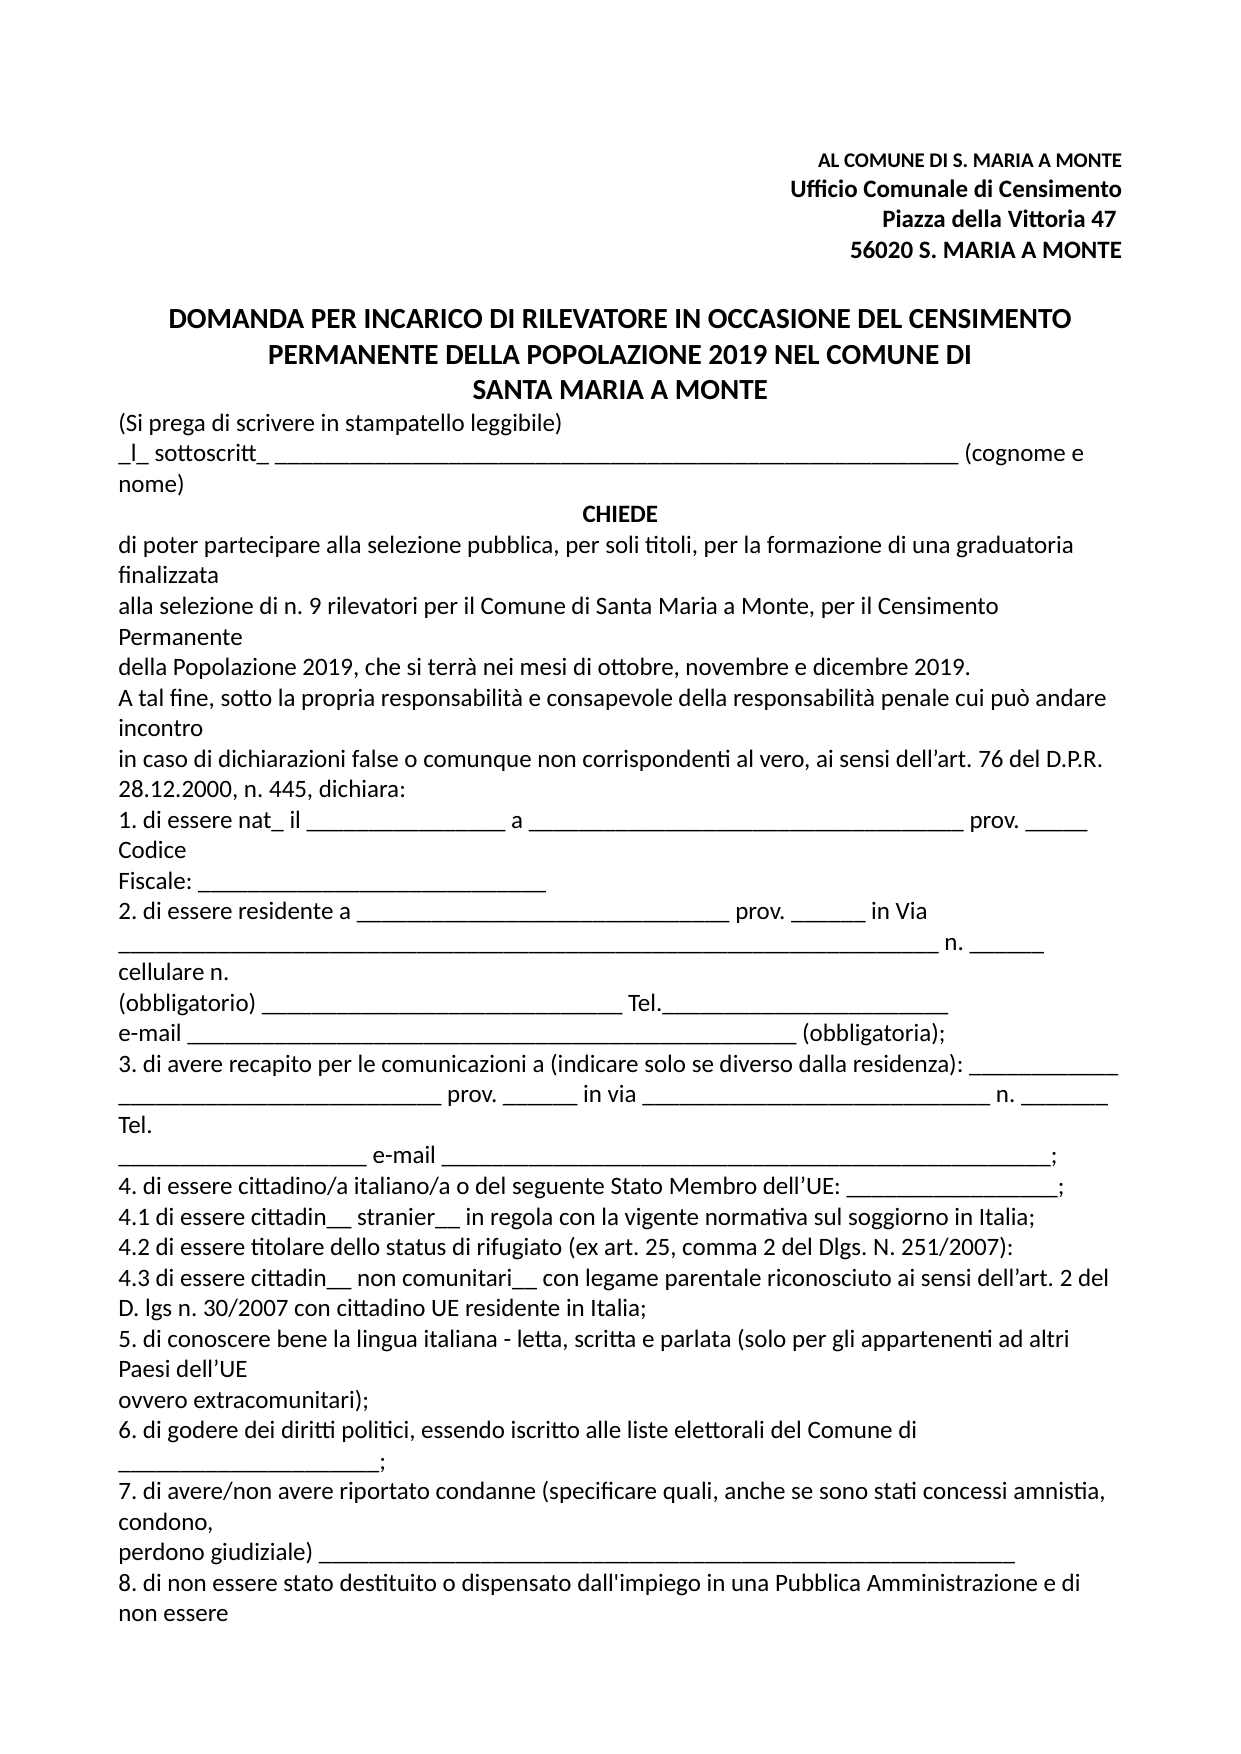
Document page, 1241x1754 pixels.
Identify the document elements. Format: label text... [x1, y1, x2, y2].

text ____________________ e-mail _________________________________________________; [118, 1139, 1122, 1170]
text della Popolazione 2019, che si terrà nei mesi di ottobre, novembre e dicembre 2019. [118, 651, 1122, 682]
text SANTA MARIA A MONTE [118, 371, 1122, 407]
text (obbligatorio) _____________________________ Tel._______________________ [118, 987, 1122, 1017]
text 28.12.2000, n. 445, dichiara: [118, 773, 1122, 804]
text 4.3 di essere cittadin__ non comunitari__ con legame parentale riconosciuto ai sensi dell’art. 2 del D. lgs n. 30/2007 con cittadino UE residente in Italia; [118, 1262, 1122, 1323]
text PERMANENTE DELLA POPOLAZIONE 2019 NEL COMUNE DI [118, 336, 1122, 371]
text di poter partecipare alla selezione pubblica, per soli titoli, per la formazione di una graduatoria finalizzata [118, 529, 1122, 590]
text perdono giudiziale) ________________________________________________________ [118, 1536, 1122, 1567]
text 4.2 di essere titolare dello status di rifugiato (ex art. 25, comma 2 del Dlgs. N. 251/2007): [118, 1231, 1122, 1262]
text (Si prega di scrivere in stampatello leggibile) [118, 407, 1122, 438]
text 7. di avere/non avere riportato condanne (specificare quali, anche se sono stati concessi amnistia, condono, [118, 1475, 1122, 1536]
text 6. di godere dei diritti politici, essendo iscritto alle liste elettorali del Comune di _____________________; [118, 1414, 1122, 1475]
text AL COMUNE DI S. MARIA A MONTE [118, 148, 1122, 173]
text ovvero extracomunitari); [118, 1384, 1122, 1414]
text e-mail _________________________________________________ (obbligatoria); [118, 1017, 1122, 1048]
text DOMANDA PER INCARICO DI RILEVATORE IN OCCASIONE DEL CENSIMENTO [118, 300, 1122, 336]
text Ufficio Comunale di Censimento [118, 173, 1122, 203]
text __________________________________________________________________ n. ______ cellulare n. [118, 926, 1122, 987]
text 4.1 di essere cittadin__ stranier__ in regola con la vigente normativa sul soggiorno in Italia; [118, 1201, 1122, 1231]
text 4. di essere cittadino/a italiano/a o del seguente Stato Membro dell’UE: _________________; [118, 1170, 1122, 1201]
text 56020 S. MARIA A MONTE [118, 234, 1122, 264]
text Fiscale: ____________________________ [118, 865, 1122, 895]
text alla selezione di n. 9 rilevatori per il Comune di Santa Maria a Monte, per il Censimento Permanente [118, 590, 1122, 651]
text __________________________ prov. ______ in via ____________________________ n. _______ Tel. [118, 1078, 1122, 1139]
text 5. di conoscere bene la lingua italiana - letta, scritta e parlata (solo per gli appartenenti ad altri Paesi dell’UE [118, 1323, 1122, 1384]
text 1. di essere nat_ il ________________ a ___________________________________ prov. _____ Codice [118, 804, 1122, 865]
text _l_ sottoscritt_ _______________________________________________________ (cognome e nome) [118, 438, 1122, 499]
text 8. di non essere stato destituito o dispensato dall'impiego in una Pubblica Amministrazione e di non essere [118, 1567, 1122, 1628]
text A tal fine, sotto la propria responsabilità e consapevole della responsabilità penale cui può andare incontro [118, 682, 1122, 743]
text 2. di essere residente a ______________________________ prov. ______ in Via [118, 895, 1122, 926]
text 3. di avere recapito per le comunicazioni a (indicare solo se diverso dalla residenza): ____________ [118, 1048, 1122, 1078]
text Piazza della Vittoria 47 [118, 203, 1122, 234]
text in caso di dichiarazioni false o comunque non corrispondenti al vero, ai sensi dell’art. 76 del D.P.R. [118, 743, 1122, 773]
text CHIEDE [118, 499, 1122, 529]
